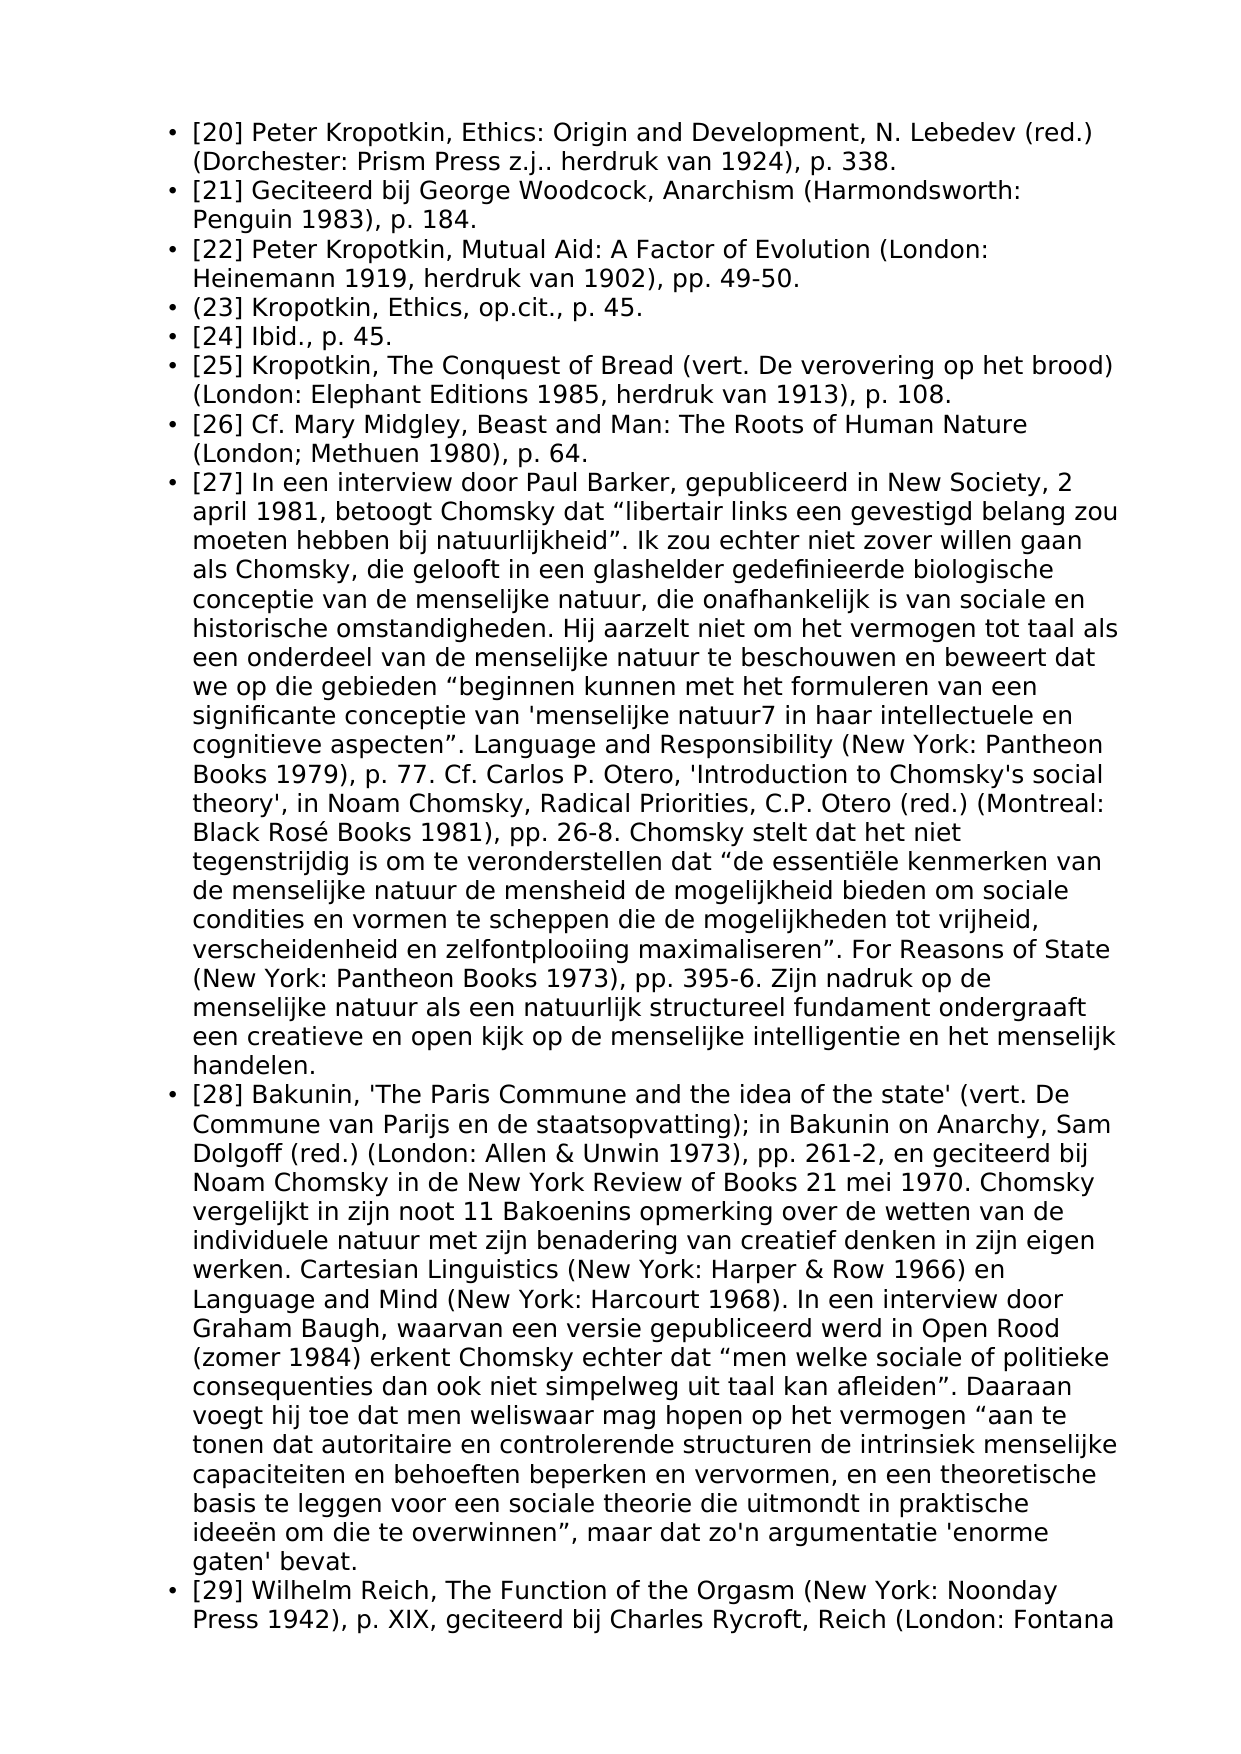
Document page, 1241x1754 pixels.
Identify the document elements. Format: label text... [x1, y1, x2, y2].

list [25] Kropotkin, The Conquest of Bread (vert. De verovering op het brood) (London: Elephant Editions 1985, herdruk van 1913), p. 108. [177, 351, 1122, 410]
list [29] Wilhelm Reich, The Function of the Orgasm (New York: Noonday Press 1942), p. XIX, geciteerd bij Charles Rycroft, Reich (London: Fontana [177, 1576, 1122, 1635]
list [28] Bakunin, 'The Paris Commune and the idea of the state' (vert. De Commune van Parijs en de staatsopvatting); in Bakunin on Anarchy, Sam Dolgoff (red.) (London: Allen & Unwin 1973), pp. 261-2, en geciteerd bij Noam Chomsky in de New York Review of Books 21 mei 1970. Chomsky vergelijkt in zijn noot 11 Bakoenins opmerking over de wetten van de individuele natuur met zijn benadering van creatief denken in zijn eigen werken. Cartesian Linguistics (New York: Harper & Row 1966) en Language and Mind (New York: Harcourt 1968). In een interview door Graham Baugh, waarvan een versie gepubliceerd werd in Open Rood (zomer 1984) erkent Chomsky echter dat “men welke sociale of politieke consequenties dan ook niet simpelweg uit taal kan afleiden”. Daaraan voegt hij toe dat men weliswaar mag hopen op het vermogen “aan te tonen dat autoritaire en controlerende structuren de intrinsiek menselijke capaciteiten en behoeften beperken en vervormen, en een theoretische basis te leggen voor een sociale theorie die uitmondt in praktische ideeën om die te overwinnen”, maar dat zo'n argumentatie 'enorme gaten' bevat. [177, 1081, 1122, 1576]
list [24] Ibid., p. 45. [177, 322, 1122, 351]
list (23] Kropotkin, Ethics, op.cit., p. 45. [177, 293, 1122, 322]
list [27] In een interview door Paul Barker, gepubliceerd in New Society, 2 april 1981, betoogt Chomsky dat “libertair links een gevestigd belang zou moeten hebben bij natuurlijkheid”. Ik zou echter niet zover willen gaan als Chomsky, die gelooft in een glashelder gedefinieerde biologische conceptie van de menselijke natuur, die onafhankelijk is van sociale en historische omstandigheden. Hij aarzelt niet om het vermogen tot taal als een onderdeel van de menselijke natuur te beschouwen en beweert dat we op die gebieden “beginnen kunnen met het formuleren van een significante conceptie van 'menselijke natuur7 in haar intellectuele en cognitieve aspecten”. Language and Responsibility (New York: Pantheon Books 1979), p. 77. Cf. Carlos P. Otero, 'Introduction to Chomsky's social theory', in Noam Chomsky, Radical Priorities, C.P. Otero (red.) (Montreal: Black Rosé Books 1981), pp. 26-8. Chomsky stelt dat het niet tegenstrijdig is om te veronderstellen dat “de essentiële kenmerken van de menselijke natuur de mensheid de mogelijkheid bieden om sociale condities en vormen te scheppen die de mogelijkheden tot vrijheid, verscheidenheid en zelfontplooiing maximaliseren”. For Reasons of State (New York: Pantheon Books 1973), pp. 395-6. Zijn nadruk op de menselijke natuur als een natuurlijk structureel fundament ondergraaft een creatieve en open kijk op de menselijke intelligentie en het menselijk handelen. [177, 468, 1122, 1081]
list [20] Peter Kropotkin, Ethics: Origin and Development, N. Lebedev (red.) (Dorchester: Prism Press z.j.. herdruk van 1924), p. 338. [177, 118, 1122, 176]
list [21] Geciteerd bij George Woodcock, Anarchism (Harmondsworth: Penguin 1983), p. 184. [177, 176, 1122, 235]
list [22] Peter Kropotkin, Mutual Aid: A Factor of Evolution (London: Heinemann 1919, herdruk van 1902), pp. 49-50. [177, 235, 1122, 293]
list [26] Cf. Mary Midgley, Beast and Man: The Roots of Human Nature (London; Methuen 1980), p. 64. [177, 410, 1122, 468]
